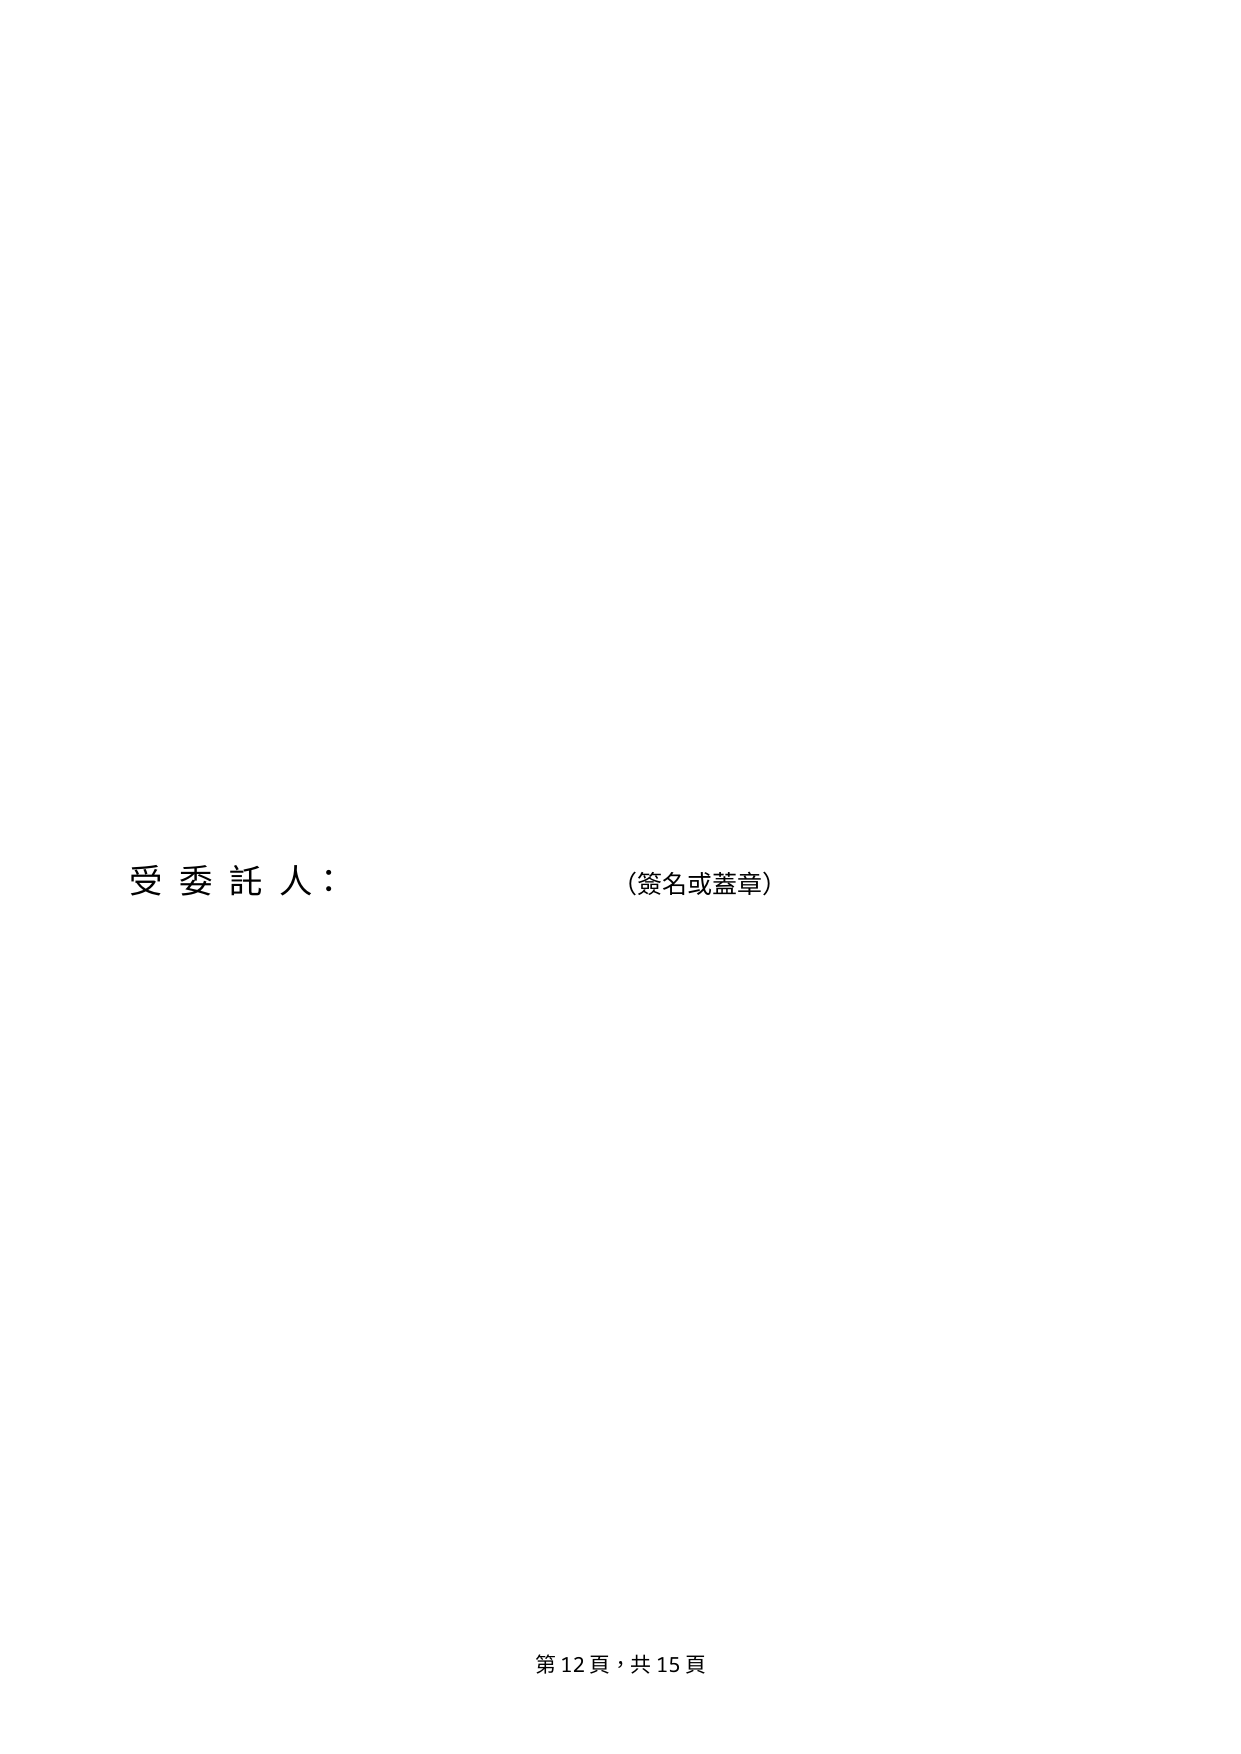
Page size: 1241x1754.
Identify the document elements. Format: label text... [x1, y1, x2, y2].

table_header 受 委 託 人： （簽名或蓋章） [118, 737, 1121, 929]
